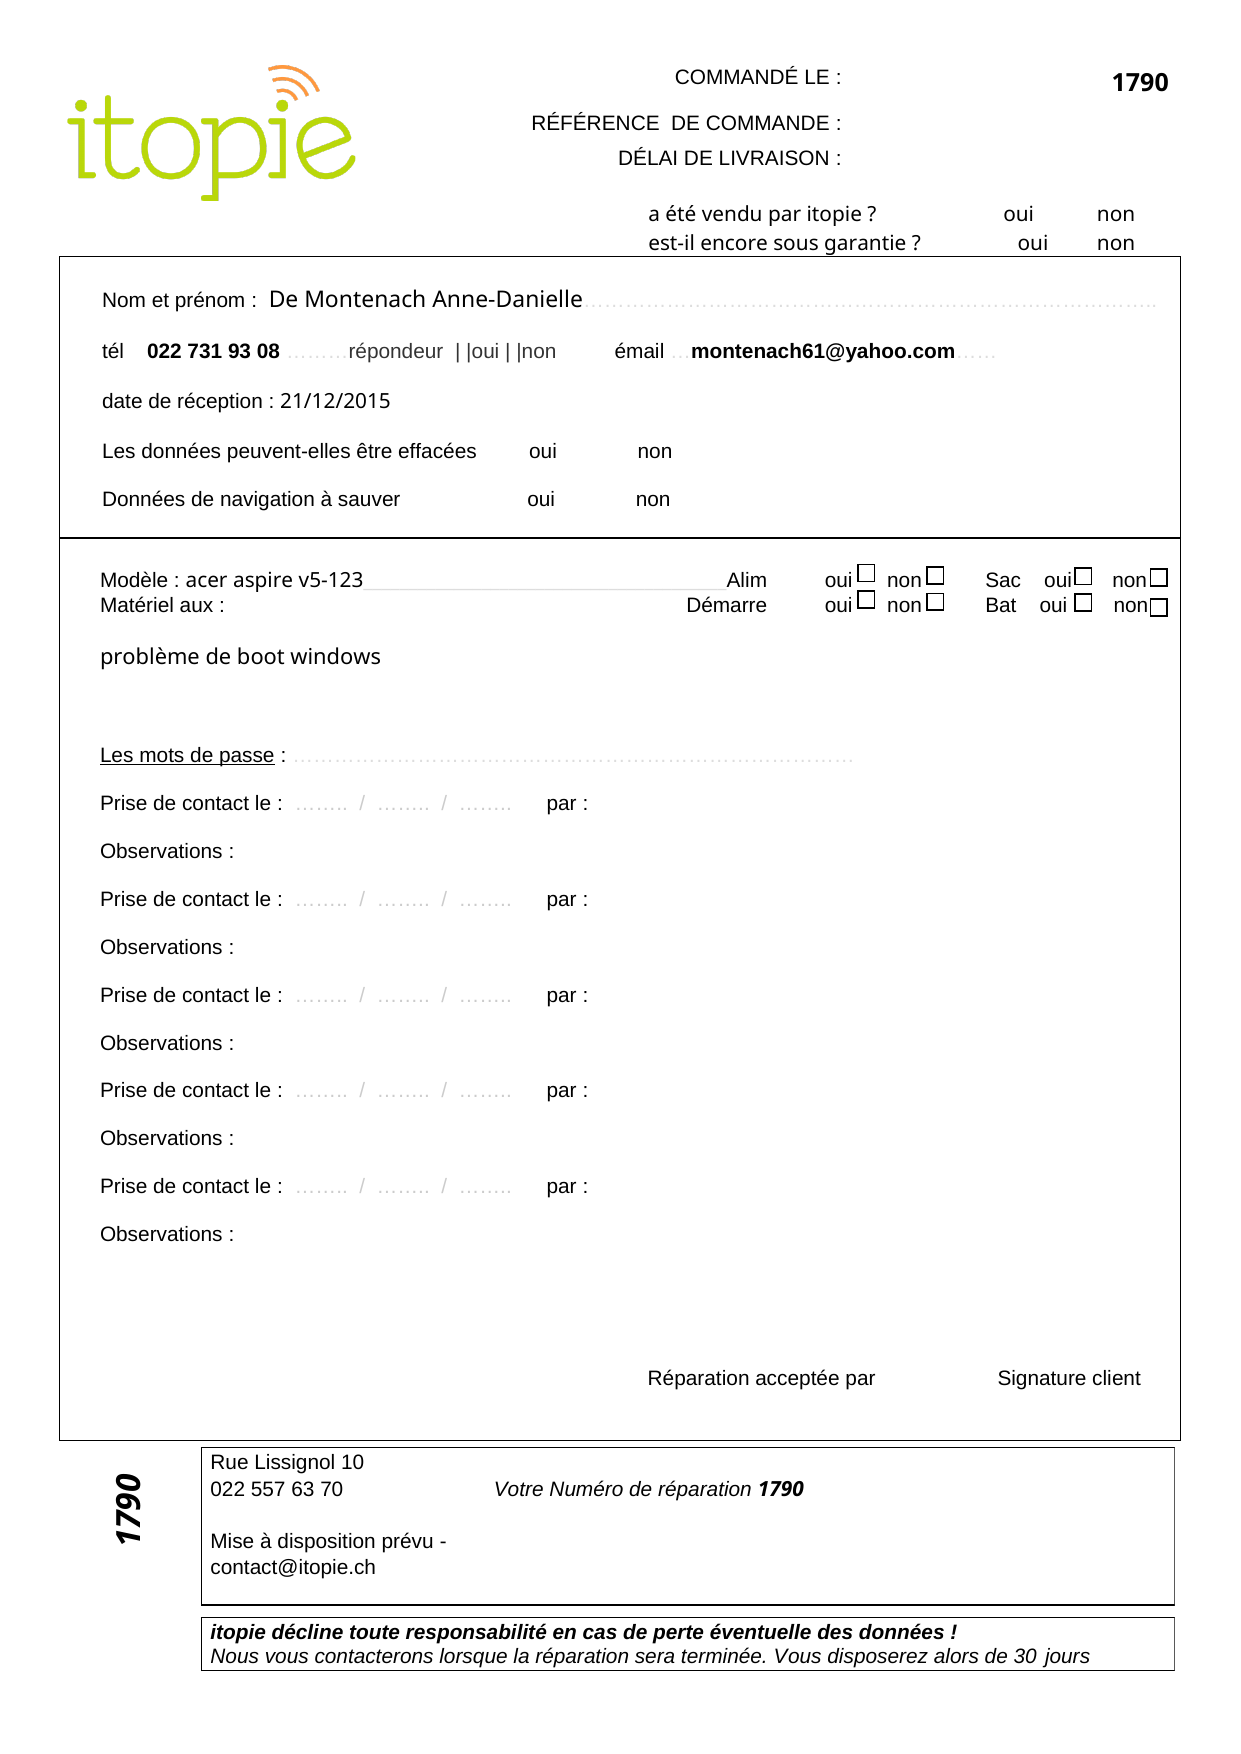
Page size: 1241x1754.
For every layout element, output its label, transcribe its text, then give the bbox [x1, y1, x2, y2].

text est-il encore sous garantie ? oui non [59, 228, 1181, 256]
text Observations : [60, 1027, 1180, 1054]
text a été vendu par itopie ? oui non [59, 199, 1181, 228]
text Modèle : acer aspire v5-123 Alim oui non Sac oui non [948, 562, 1180, 590]
table_header Rue Lissignol 10 022 557 63 70 Votre Numéro de réparation 1790 Mise à disposition prévu - contact@itopie.ch [195, 1441, 1180, 1611]
table_cell RÉFÉRENCE DE COMMANDE : [490, 105, 847, 140]
text Modèle : acer aspire v5-123 Alim oui non Sac oui non [879, 562, 925, 590]
text tél 022 731 93 08 ………répondeur | |oui | |non émail …montenach61@yahoo.com…… [60, 335, 1180, 362]
text Données de navigation à sauver oui non [60, 484, 1180, 511]
table_cell DÉLAI DE LIVRAISON : [490, 140, 847, 175]
table_cell [847, 140, 1180, 175]
table_header COMMANDÉ LE : [490, 59, 847, 104]
text problème de boot windows [60, 638, 1180, 671]
table_header 1790 [59, 1441, 195, 1677]
text Matériel aux : Démarre oui non Bat oui non [60, 590, 1180, 617]
text Observations : [60, 1123, 1180, 1150]
text date de réception : 21/12/2015 [60, 383, 1180, 415]
text Nom et prénom : De Montenach Anne-Danielle……………………………………………………………………….. [60, 280, 1180, 314]
text Prise de contact le : …….. / …….. / …….. par : [60, 788, 1180, 815]
text Prise de contact le : …….. / …….. / …….. par : [60, 1171, 1180, 1198]
text Prise de contact le : …….. / …….. / …….. par : [60, 1075, 1180, 1102]
text Prise de contact le : …….. / …….. / …….. par : [60, 883, 1180, 911]
text Prise de contact le : …….. / …….. / …….. par : [60, 979, 1180, 1006]
text Réparation acceptée par Signature client [60, 1363, 1180, 1390]
table_cell itopie décline toute responsabilité en cas de perte éventuelle des données ! Nous vous contacterons lorsque la réparation sera terminée. Vous disposerez alors de 30 jours [195, 1611, 1180, 1677]
text Les données peuvent-elles être effacées oui non [60, 436, 1180, 463]
picture [67, 65, 356, 201]
table_cell [847, 105, 1180, 140]
text Modèle : acer aspire v5-123 Alim oui non Sac oui non [60, 562, 856, 590]
text Observations : [60, 1219, 1180, 1246]
text Observations : [60, 836, 1180, 863]
table_header 1790 [847, 59, 1180, 104]
text Observations : [60, 931, 1180, 958]
text Les mots de passe : ……………………………………………………………………… [60, 740, 1180, 767]
